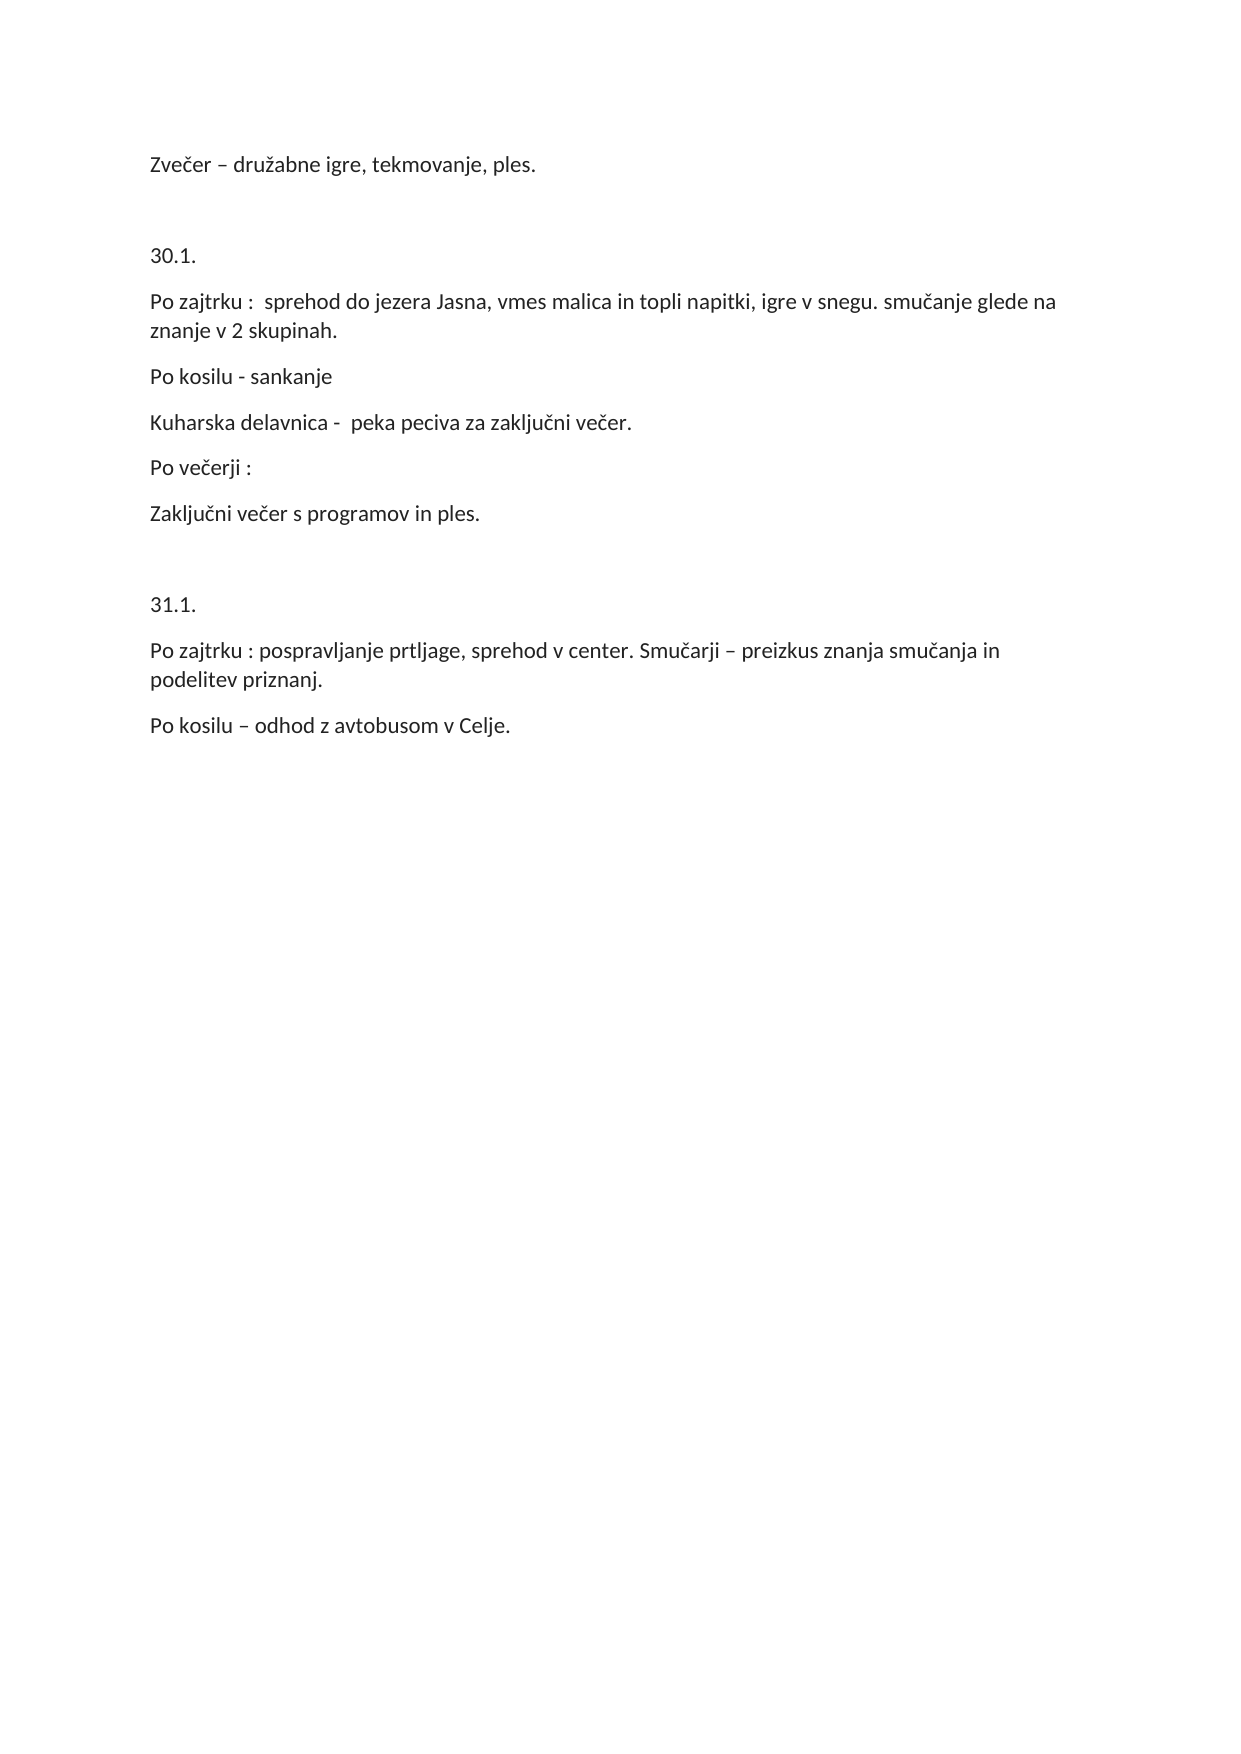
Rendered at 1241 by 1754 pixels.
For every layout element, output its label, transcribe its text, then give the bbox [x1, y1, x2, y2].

text Zaključni večer s programov in ples. [150, 499, 1090, 527]
text Po zajtrku : pospravljanje prtljage, sprehod v center. Smučarji – preizkus znanja smučanja in podelitev priznanj. [150, 636, 1090, 693]
text 31.1. [150, 591, 1090, 619]
text Po kosilu - sankanje [150, 362, 1090, 390]
text 30.1. [150, 241, 1090, 269]
text Kuharska delavnica - peka peciva za zaključni večer. [150, 408, 1090, 436]
text Po zajtrku : sprehod do jezera Jasna, vmes malica in topli napitki, igre v snegu. smučanje glede na znanje v 2 skupinah. [150, 287, 1090, 344]
text Po kosilu – odhod z avtobusom v Celje. [150, 711, 1090, 739]
text Po večerji : [150, 453, 1090, 481]
text Zvečer – družabne igre, tekmovanje, ples. [150, 150, 1090, 178]
